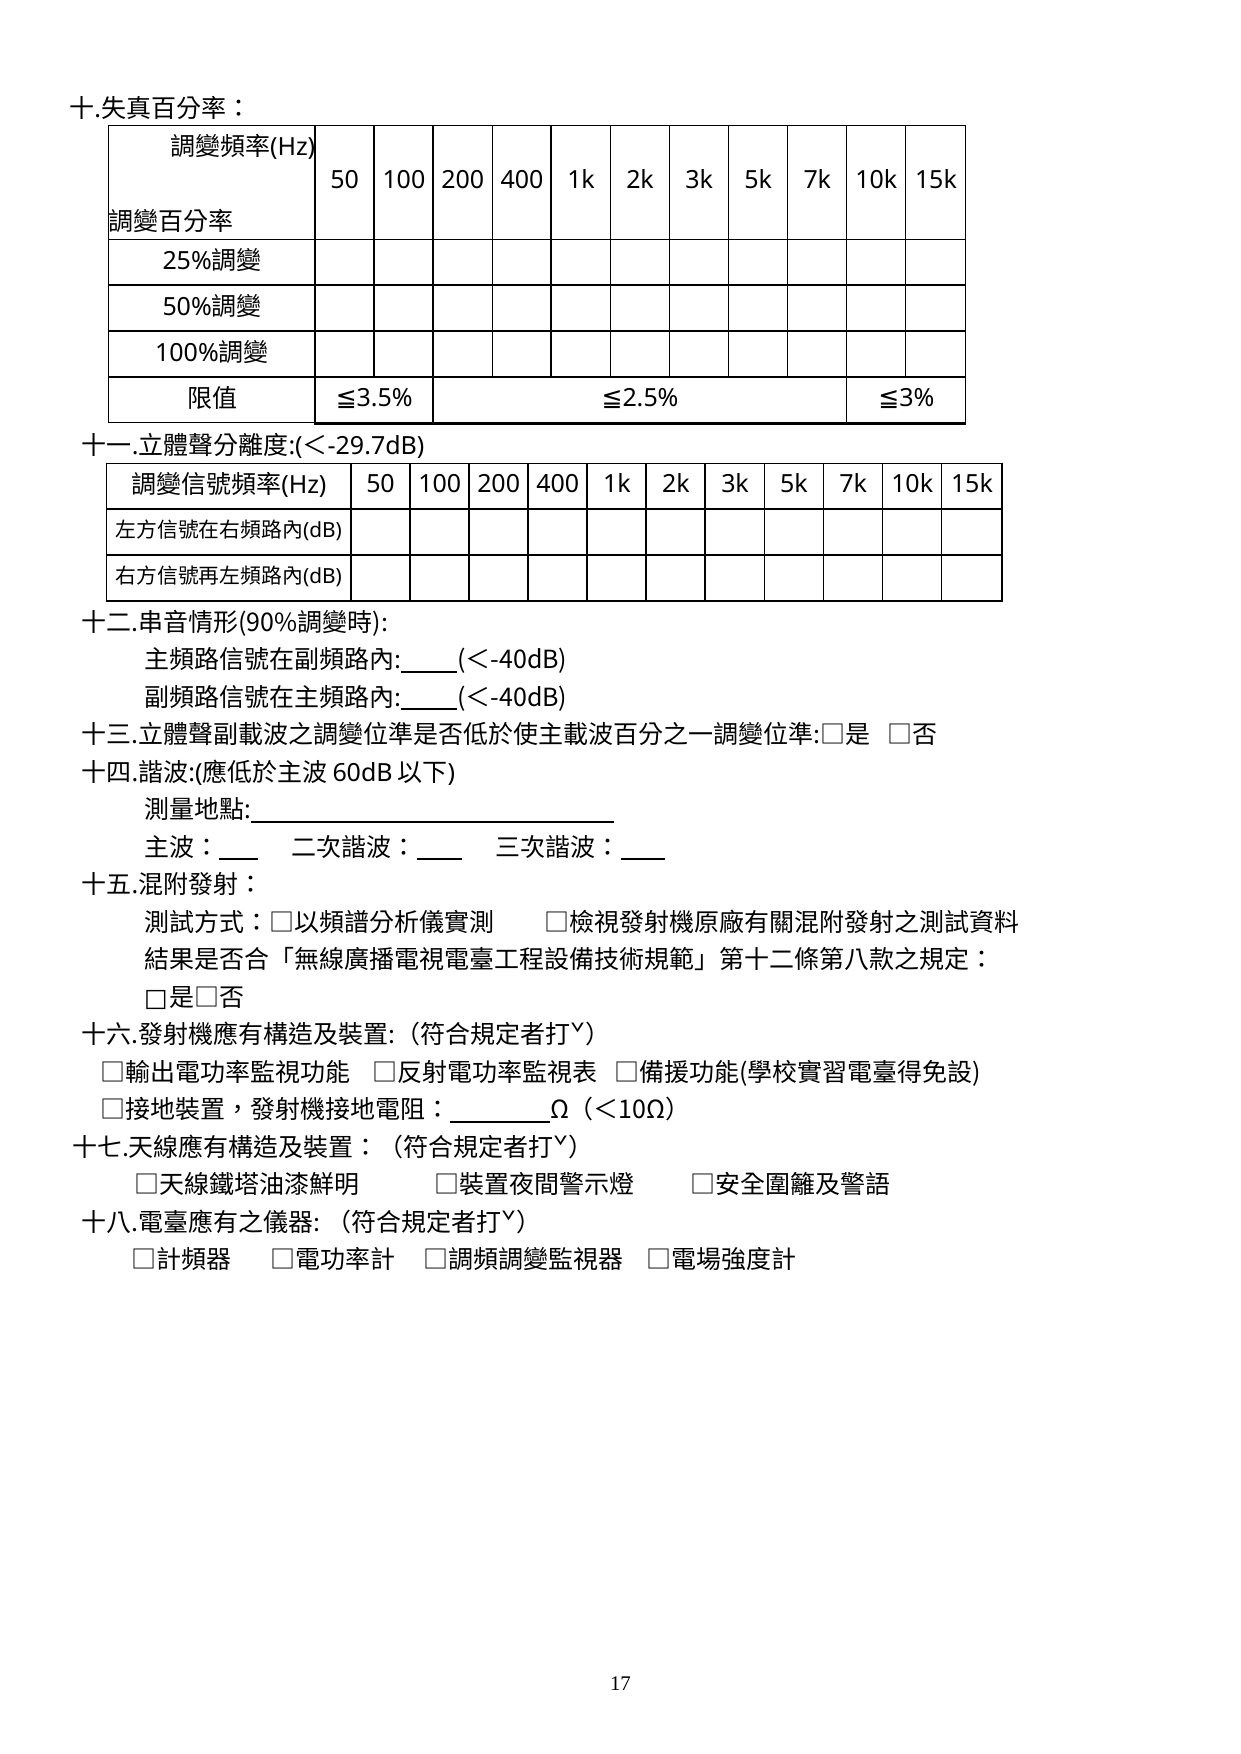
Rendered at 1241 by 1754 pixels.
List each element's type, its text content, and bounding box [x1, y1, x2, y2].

table_cell [847, 332, 905, 376]
table_cell [427, 1364, 786, 1401]
list 是□否 [144, 977, 1134, 1014]
table_header 400 [529, 464, 586, 508]
table_cell 25%調變 [109, 240, 314, 284]
table_cell [906, 286, 965, 330]
table_cell [647, 556, 704, 600]
table_cell [69, 1439, 1144, 1587]
table_cell [136, 1326, 427, 1363]
table_cell [375, 332, 432, 376]
table_cell [434, 332, 492, 376]
text 十三.立體聲副載波之調變位準是否低於使主載波百分之一調變位準:□是 □否 [81, 714, 1134, 752]
table_cell [427, 1326, 786, 1363]
table_cell [69, 1326, 136, 1363]
table_cell [670, 240, 728, 284]
table_cell [729, 286, 787, 330]
table_cell [670, 332, 728, 376]
table_cell [136, 1364, 427, 1401]
table_header 2k [611, 126, 669, 238]
table_header 100 [375, 126, 432, 238]
table_cell [352, 556, 409, 600]
table_cell [788, 240, 846, 284]
table_cell [69, 1364, 136, 1401]
text 十一.立體聲分離度:(＜-29.7dB) [82, 425, 1134, 462]
table_cell [427, 1401, 786, 1438]
table_cell [552, 286, 610, 330]
table_cell [411, 510, 468, 554]
table_header 5k [765, 464, 823, 508]
table_cell [316, 332, 373, 376]
table_cell [434, 240, 492, 284]
table_header 10k [883, 464, 941, 508]
table_cell [1100, 1326, 1144, 1363]
table_cell [352, 510, 409, 554]
table_header 1k [588, 464, 645, 508]
table_cell [906, 240, 965, 284]
text 十二.串音情形(90%調變時): [81, 602, 1134, 639]
table_header 400 [493, 126, 550, 238]
table_cell [847, 240, 905, 284]
table_cell 右方信號再左頻路內(dB) [107, 556, 350, 600]
text 十五.混附發射： [81, 864, 1134, 902]
text 十四.諧波:(應低於主波60dB以下) [81, 752, 1134, 789]
table_cell [786, 1326, 1100, 1363]
table_cell [729, 332, 787, 376]
table_header 10k [847, 126, 905, 238]
table_cell □計頻器 □電功率計 □調頻調變監視器 □電場強度計 [69, 1239, 1144, 1277]
table_cell ≦3% [847, 378, 965, 422]
table_header 十六.發射機應有構造及裝置:（符合規定者打ˇ） [69, 1014, 1144, 1052]
table_cell [786, 1364, 1100, 1401]
table_cell ≦2.5% [434, 378, 846, 422]
table_cell [824, 510, 882, 554]
table_cell [493, 240, 550, 284]
text 測量地點: [144, 789, 1134, 827]
table_cell 50%調變 [109, 286, 314, 330]
table_cell [883, 556, 941, 600]
table_cell [647, 510, 704, 554]
table_cell [588, 556, 645, 600]
table_cell [375, 240, 432, 284]
table_cell [942, 556, 1001, 600]
table_header 7k [788, 126, 846, 238]
table_cell [729, 240, 787, 284]
table_cell [434, 286, 492, 330]
table_cell [493, 286, 550, 330]
table_header 50 [352, 464, 409, 508]
table_cell [375, 286, 432, 330]
table_header 15k [942, 464, 1001, 508]
table_cell [470, 510, 527, 554]
table_cell ≦3.5% [316, 378, 432, 422]
table_cell [493, 332, 550, 376]
table_cell [847, 286, 905, 330]
table_cell [942, 510, 1001, 554]
table_cell [411, 556, 468, 600]
table_header 7k [824, 464, 882, 508]
table_header 調變信號頻率(Hz) [107, 464, 350, 508]
table_header 100 [411, 464, 468, 508]
table_header 200 [470, 464, 527, 508]
table_cell [552, 332, 610, 376]
table_cell [611, 332, 669, 376]
table_cell [316, 286, 373, 330]
table_cell [470, 556, 527, 600]
table_cell [588, 510, 645, 554]
table_cell 十八.電臺應有之儀器: （符合規定者打ˇ） [69, 1202, 1144, 1239]
table_cell [529, 510, 586, 554]
table_cell [788, 286, 846, 330]
table_header 3k [706, 464, 764, 508]
table_cell [529, 556, 586, 600]
text 十.失真百分率： [69, 87, 1134, 125]
table_header 200 [434, 126, 492, 238]
table_cell 左方信號在右頻路內(dB) [107, 510, 350, 554]
table_cell [1100, 1401, 1144, 1438]
table_cell [883, 510, 941, 554]
table_cell [136, 1401, 427, 1438]
table_header 1k [552, 126, 610, 238]
table_header 50 [316, 126, 373, 238]
table_header 5k [729, 126, 787, 238]
table_cell [316, 240, 373, 284]
table_header 2k [647, 464, 704, 508]
table_cell [765, 556, 823, 600]
table_cell 限值 [109, 378, 314, 422]
table_cell 100%調變 [109, 332, 314, 376]
table_cell □輸出電功率監視功能 □反射電功率監視表 □備援功能(學校實習電臺得免設) □接地裝置，發射機接地電阻： Ω（＜10Ω） 十七.天線應有構造及裝置：（符合規定者打ˇ） □天線鐵塔油漆鮮明 □裝置夜間警示燈 □安全圍籬及警語 [69, 1052, 1144, 1202]
table_cell [824, 556, 882, 600]
text 副頻路信號在主頻路內: (＜-40dB) [144, 677, 1134, 714]
text 測試方式：□以頻譜分析儀實測 □檢視發射機原廠有關混附發射之測試資料 [106, 902, 1134, 939]
table_cell [765, 510, 823, 554]
table_cell [611, 286, 669, 330]
table_header 調變頻率(Hz) 調變百分率 [109, 126, 314, 238]
table_cell [788, 332, 846, 376]
text 主波： 二次諧波： 三次諧波： [106, 827, 1134, 864]
table_cell [786, 1401, 1100, 1438]
table_header 3k [670, 126, 728, 238]
table_cell [69, 1401, 136, 1438]
table_cell [1100, 1364, 1144, 1401]
table_cell [552, 240, 610, 284]
text 結果是否合「無線廣播電視電臺工程設備技術規範」第十二條第八款之規定： [144, 939, 1134, 977]
text 主頻路信號在副頻路內: (＜-40dB) [144, 639, 1134, 677]
table_cell [670, 286, 728, 330]
table_cell [906, 332, 965, 376]
table_cell [69, 1277, 1144, 1326]
table_cell [706, 556, 764, 600]
table_cell [611, 240, 669, 284]
table_cell [706, 510, 764, 554]
table_header 15k [906, 126, 965, 238]
